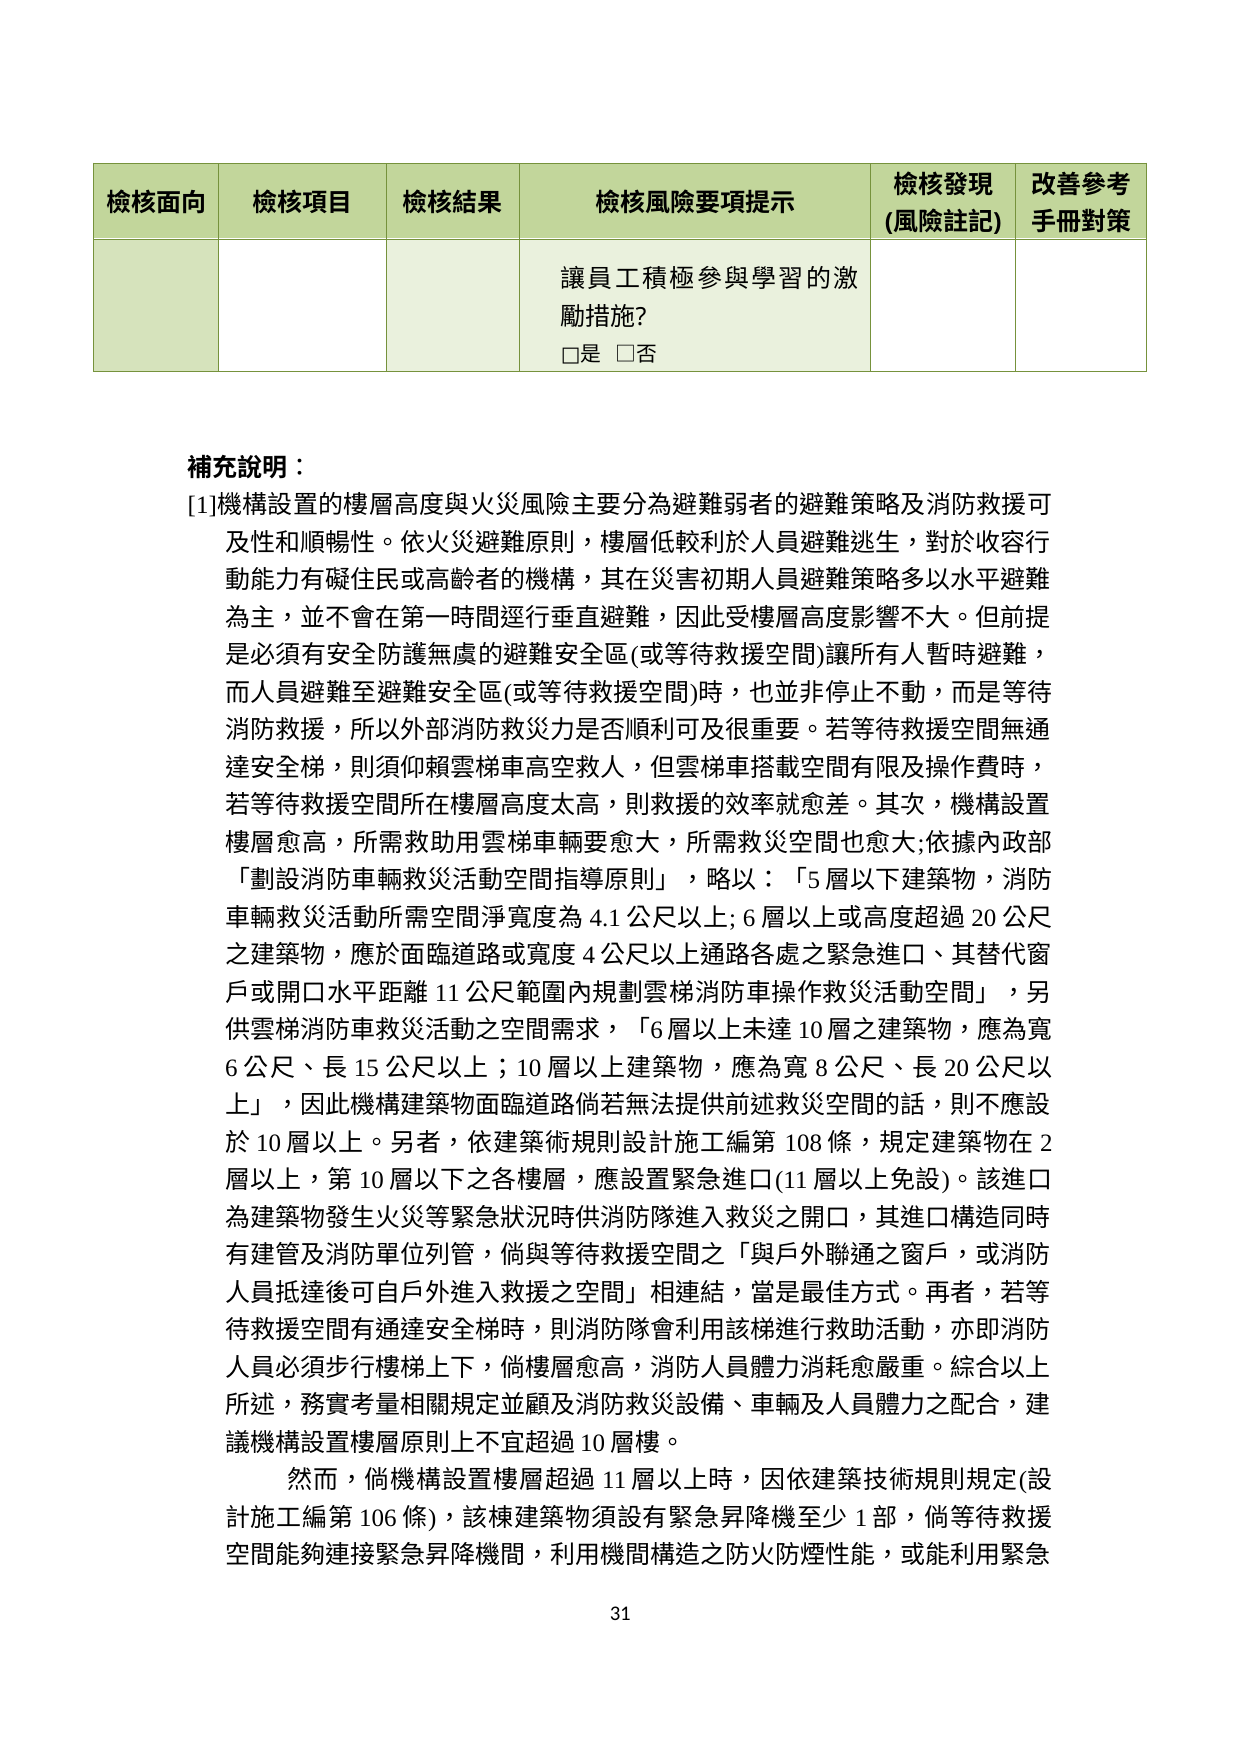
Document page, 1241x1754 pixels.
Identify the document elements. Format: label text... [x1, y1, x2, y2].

table_cell [219, 240, 386, 371]
text 補充說明： [187, 447, 1053, 484]
table_cell [387, 240, 519, 371]
table_cell [1016, 240, 1146, 371]
table_header 改善參考手冊對策 [1016, 164, 1146, 238]
table_cell [94, 240, 218, 371]
table_header 檢核發現(風險註記) [871, 164, 1015, 238]
table_header 檢核結果 [387, 164, 519, 238]
text [1]機構設置的樓層高度與火災風險主要分為避難弱者的避難策略及消防救援可及性和順暢性。依火災避難原則，樓層低較利於人員避難逃生，對於收容行動能力有礙住民或高齡者的機構，其在災害初期人員避難策略多以水平避難為主，並不會在第一時間逕行垂直避難，因此受樓層高度影響不大。但前提是必須有安全防護無虞的避難安全區(或等待救援空間)讓所有人暫時避難，而人員避難至避難安全區(或等待救援空間)時，也並非停止不動，而是等待消防救援，所以外部消防救災力是否順利可及很重要。若等待救援空間無通達安全梯，則須仰賴雲梯車高空救人，但雲梯車搭載空間有限及操作費時，若等待救援空間所在樓層高度太高，則救援的效率就愈差。其次，機構設置樓層愈高，所需救助用雲梯車輛要愈大，所需救災空間也愈大;依據內政部「劃設消防車輛救災活動空間指導原則」，略以：「5層以下建築物，消防車輛救災活動所需空間淨寬度為4.1公尺以上; 6層以上或高度超過20公尺之建築物，應於面臨道路或寬度4公尺以上通路各處之緊急進口、其替代窗戶或開口水平距離11公尺範圍內規劃雲梯消防車操作救災活動空間」，另供雲梯消防車救災活動之空間需求，「6層以上未達10層之建築物，應為寬6公尺、長15公尺以上；10層以上建築物，應為寬8公尺、長20公尺以上」，因此機構建築物面臨道路倘若無法提供前述救災空間的話，則不應設於10層以上。另者，依建築術規則設計施工編第108條，規定建築物在2層以上，第10層以下之各樓層，應設置緊急進口(11層以上免設)。該進口為建築物發生火災等緊急狀況時供消防隊進入救災之開口，其進口構造同時有建管及消防單位列管，倘與等待救援空間之「與戶外聯通之窗戶，或消防人員抵達後可自戶外進入救援之空間」相連結，當是最佳方式。再者，若等待救援空間有通達安全梯時，則消防隊會利用該梯進行救助活動，亦即消防人員必須步行樓梯上下，倘樓層愈高，消防人員體力消耗愈嚴重。綜合以上所述，務實考量相關規定並顧及消防救災設備、車輛及人員體力之配合，建議機構設置樓層原則上不宜超過10層樓。 [187, 484, 1053, 1459]
table_cell 讓員工積極參與學習的激勵措施? □是 □否 [520, 240, 870, 371]
table_cell [871, 240, 1015, 371]
table_header 檢核面向 [94, 164, 218, 238]
table_header 檢核項目 [219, 164, 386, 238]
table_header 檢核風險要項提示 [520, 164, 870, 238]
text 然而，倘機構設置樓層超過11層以上時，因依建築技術規則規定(設計施工編第106條)，該棟建築物須設有緊急昇降機至少1部，倘等待救援空間能夠連接緊急昇降機間，利用機間構造之防火防煙性能，或能利用緊急 [187, 1459, 1053, 1572]
